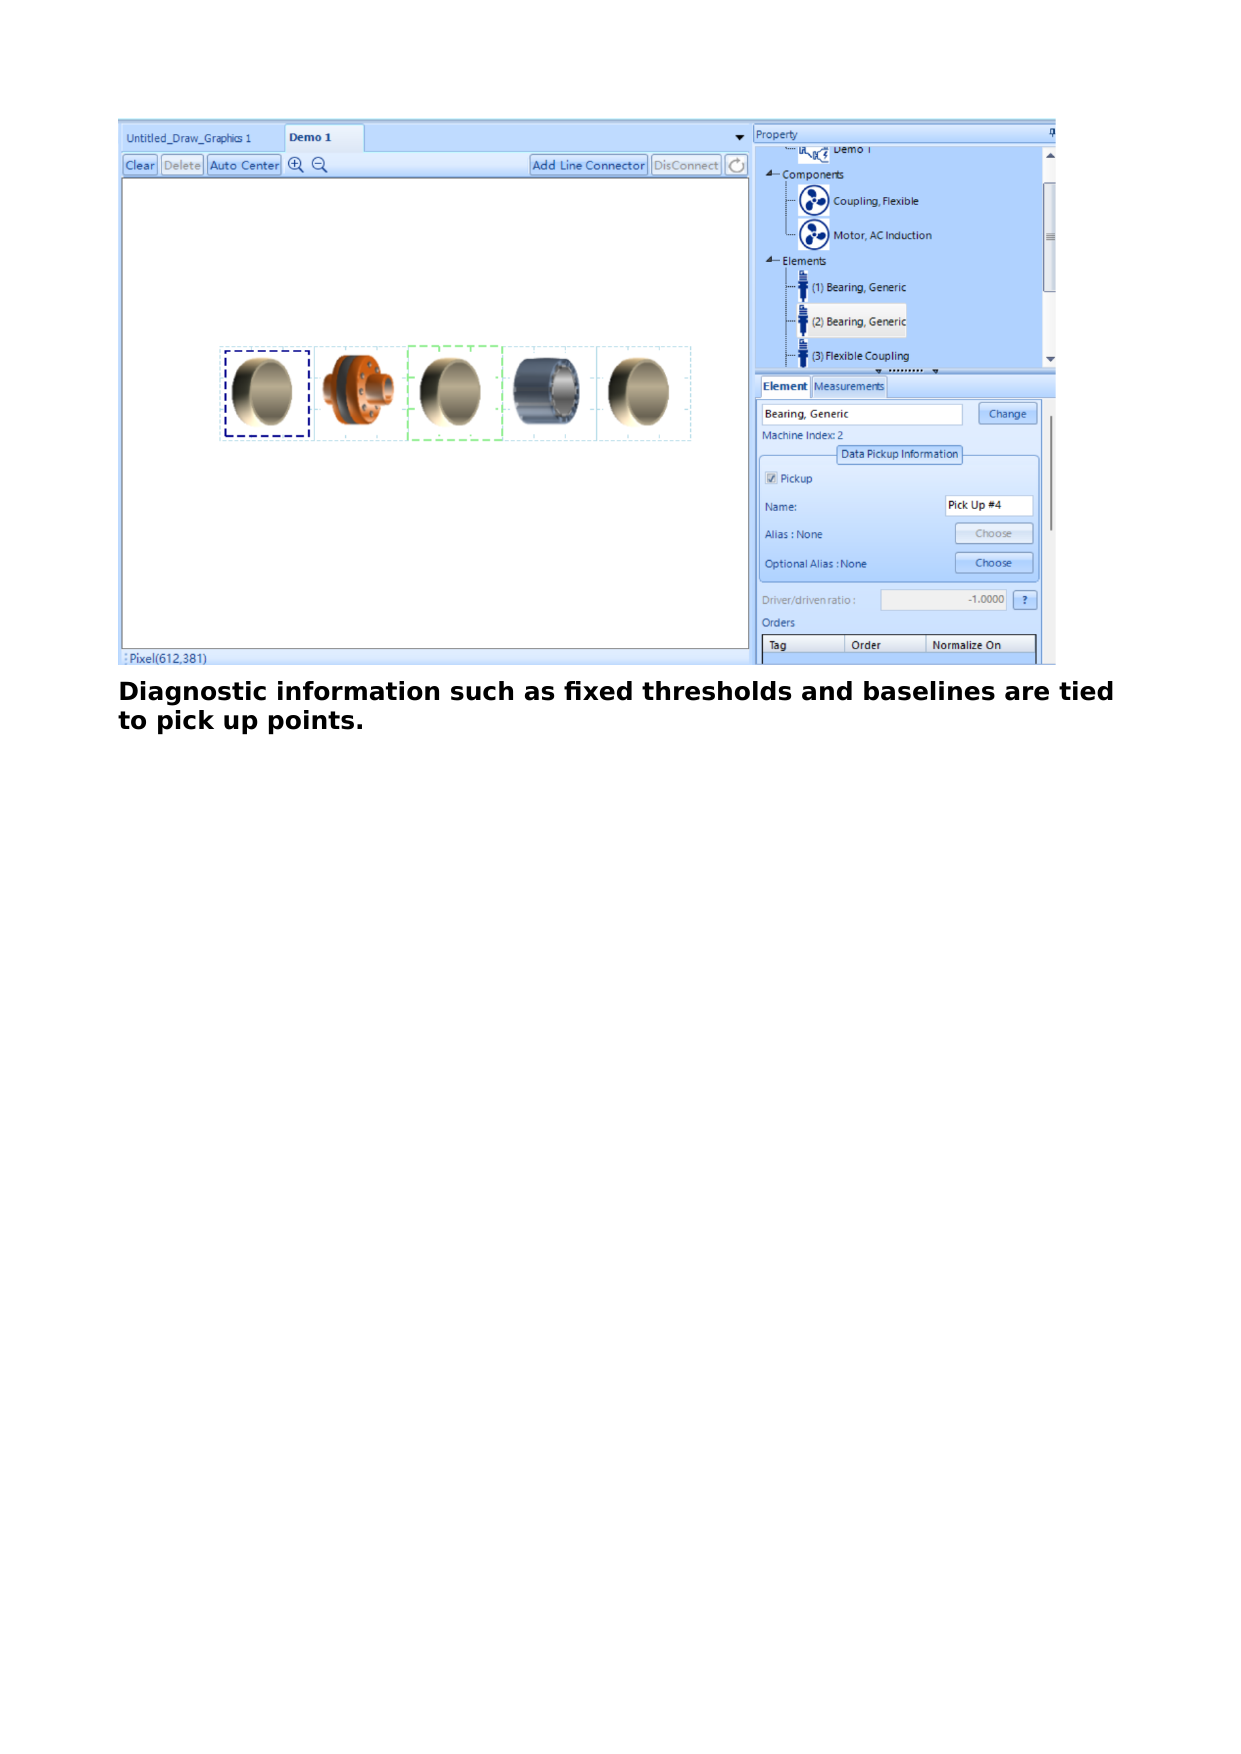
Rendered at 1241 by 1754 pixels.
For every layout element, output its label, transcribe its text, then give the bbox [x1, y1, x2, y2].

text Diagnostic information such as fixed thresholds and baselines are tied to pick up points. [118, 677, 1122, 736]
picture [118, 118, 1056, 665]
